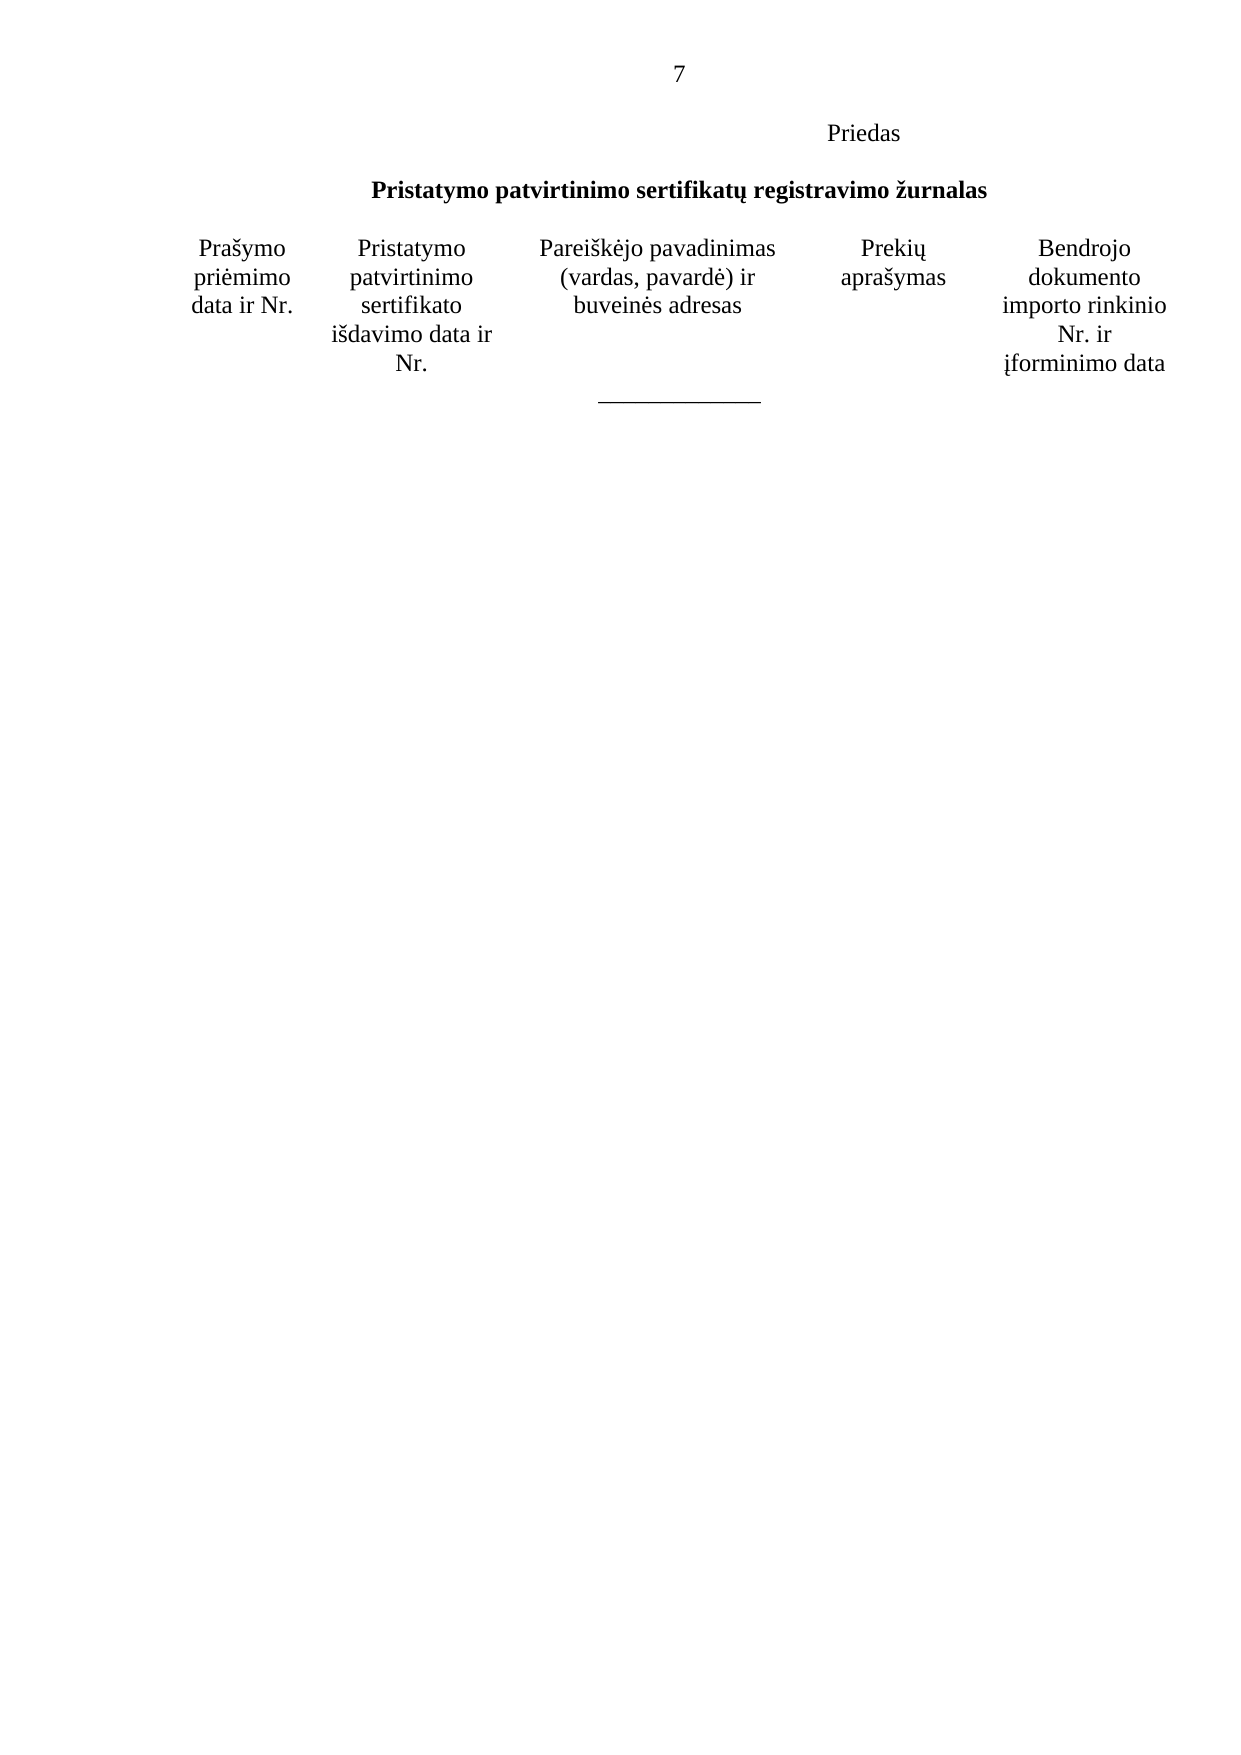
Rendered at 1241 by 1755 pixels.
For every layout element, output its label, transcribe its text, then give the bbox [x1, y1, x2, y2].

table_header Bendrojo dokumento importo rinkinio Nr. ir įforminimo data [988, 233, 1181, 377]
table_header Prašymo priėmimo data ir Nr. [177, 233, 307, 377]
text Pristatymo patvirtinimo sertifikatų registravimo žurnalas [177, 176, 1181, 204]
text _____________ [177, 377, 1181, 406]
table_header Prekių aprašymas [799, 233, 987, 377]
table_header Pareiškėjo pavadinimas (vardas, pavardė) ir buveinės adresas [516, 233, 799, 377]
table_header Pristatymo patvirtinimo sertifikato išdavimo data ir Nr. [307, 233, 516, 377]
text Priedas [827, 118, 1181, 147]
